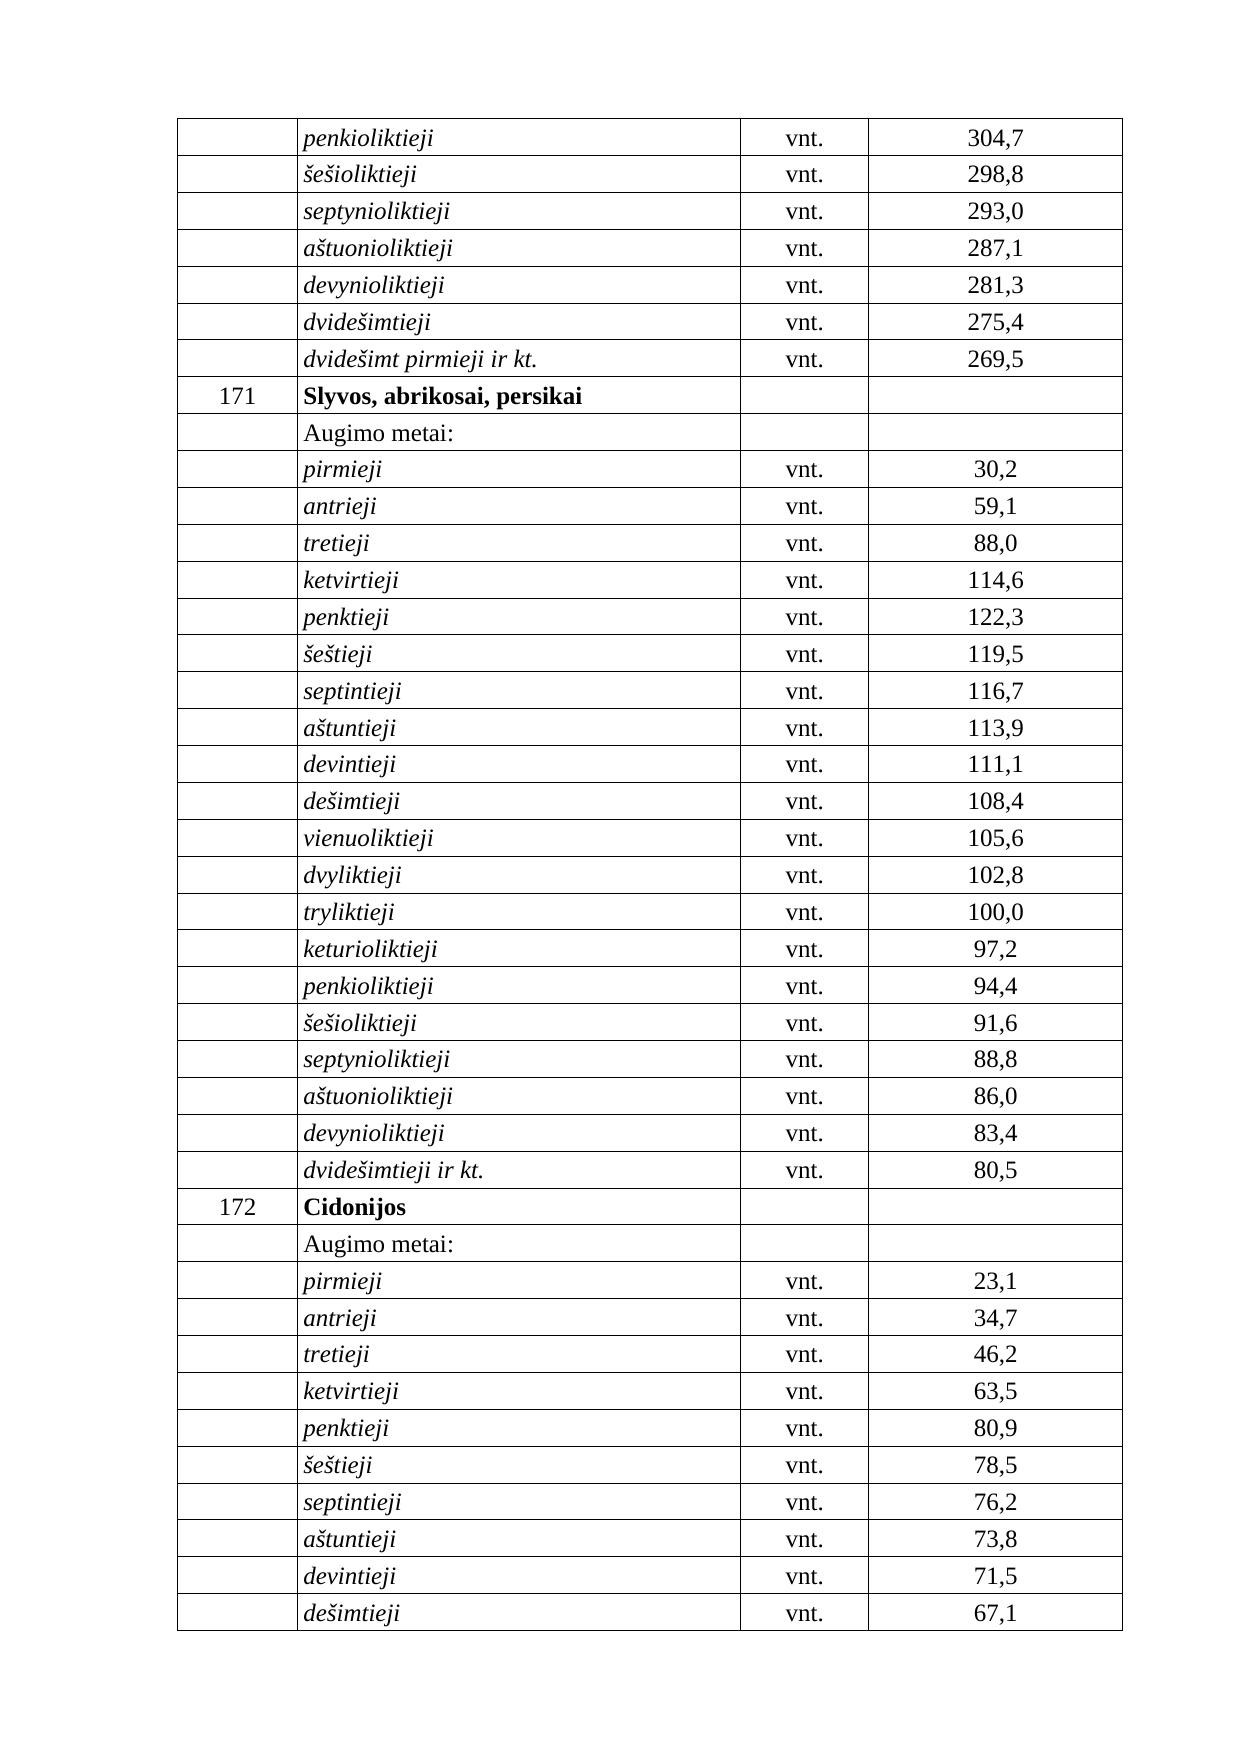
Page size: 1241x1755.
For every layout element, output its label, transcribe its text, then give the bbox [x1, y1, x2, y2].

table_cell vnt. [741, 930, 868, 966]
table_cell septynioliktieji [298, 193, 740, 229]
table_cell [178, 1299, 297, 1335]
table_cell dvidešimtieji ir kt. [298, 1152, 740, 1187]
table_cell pirmieji [298, 1262, 740, 1298]
table_cell [178, 1594, 297, 1630]
table_cell [178, 894, 297, 929]
table_cell 102,8 [869, 857, 1122, 892]
table_cell 88,0 [869, 525, 1122, 561]
table_cell devintieji [298, 746, 740, 782]
table_cell 59,1 [869, 488, 1122, 524]
table_cell vnt. [741, 1410, 868, 1446]
table_cell 171 [178, 377, 297, 413]
table_cell penktieji [298, 599, 740, 634]
table_cell 94,4 [869, 967, 1122, 1003]
table_cell vnt. [741, 894, 868, 929]
table_cell [178, 1004, 297, 1040]
table_cell 269,5 [869, 340, 1122, 376]
table_cell dvidešimtieji [298, 304, 740, 339]
table_cell dešimtieji [298, 783, 740, 819]
table_cell penkioliktieji [298, 967, 740, 1003]
table_cell septynioliktieji [298, 1041, 740, 1077]
table_cell [178, 414, 297, 450]
table_cell aštuonioliktieji [298, 1078, 740, 1114]
table_cell vnt. [741, 1078, 868, 1114]
table_cell [178, 967, 297, 1003]
table_cell [178, 156, 297, 192]
table_cell vnt. [741, 193, 868, 229]
table_cell vnt. [741, 599, 868, 634]
table_cell vnt. [741, 488, 868, 524]
table_cell keturioliktieji [298, 930, 740, 966]
table_cell [178, 1115, 297, 1151]
table_cell [178, 783, 297, 819]
table_cell [178, 857, 297, 892]
table_cell [178, 1410, 297, 1446]
table_cell aštuonioliktieji [298, 230, 740, 266]
table_cell 83,4 [869, 1115, 1122, 1151]
table_cell vnt. [741, 967, 868, 1003]
table_cell [178, 525, 297, 561]
table_cell vnt. [741, 1299, 868, 1335]
table_cell vnt. [741, 1447, 868, 1482]
table_cell [869, 1225, 1122, 1261]
table_cell [178, 119, 297, 155]
table_cell vnt. [741, 1115, 868, 1151]
table_cell [178, 304, 297, 339]
table_cell [178, 193, 297, 229]
table_cell 80,9 [869, 1410, 1122, 1446]
table_cell vienuoliktieji [298, 820, 740, 856]
table_cell Augimo metai: [298, 414, 740, 450]
table_cell vnt. [741, 230, 868, 266]
table_cell penktieji [298, 1410, 740, 1446]
table_cell ketvirtieji [298, 1373, 740, 1409]
table_cell devintieji [298, 1557, 740, 1593]
table_cell [178, 746, 297, 782]
table_cell [869, 414, 1122, 450]
table_cell šešioliktieji [298, 156, 740, 192]
table_cell vnt. [741, 119, 868, 155]
table_cell šeštieji [298, 1447, 740, 1482]
table_cell 105,6 [869, 820, 1122, 856]
table_cell vnt. [741, 525, 868, 561]
table_cell [178, 1557, 297, 1593]
table_cell 80,5 [869, 1152, 1122, 1187]
table_cell šeštieji [298, 635, 740, 671]
table_cell 67,1 [869, 1594, 1122, 1630]
table_cell vnt. [741, 635, 868, 671]
table_cell 34,7 [869, 1299, 1122, 1335]
table_cell tretieji [298, 1336, 740, 1372]
table_cell [869, 1189, 1122, 1224]
table_cell vnt. [741, 304, 868, 339]
table_cell dvidešimt pirmieji ir kt. [298, 340, 740, 376]
table_cell [178, 1041, 297, 1077]
table_cell [178, 599, 297, 634]
table_cell 30,2 [869, 451, 1122, 487]
table_cell vnt. [741, 340, 868, 376]
table_cell 108,4 [869, 783, 1122, 819]
table_cell vnt. [741, 1520, 868, 1556]
table_cell antrieji [298, 1299, 740, 1335]
table_cell 88,8 [869, 1041, 1122, 1077]
table_cell [178, 1262, 297, 1298]
table_cell vnt. [741, 820, 868, 856]
table_cell vnt. [741, 672, 868, 708]
table_cell [178, 340, 297, 376]
table_cell aštuntieji [298, 709, 740, 745]
table_cell [741, 414, 868, 450]
table_cell [178, 672, 297, 708]
table_cell [178, 1520, 297, 1556]
table_cell vnt. [741, 709, 868, 745]
table_cell 86,0 [869, 1078, 1122, 1114]
table_cell vnt. [741, 1557, 868, 1593]
table_cell vnt. [741, 451, 868, 487]
table_cell [178, 635, 297, 671]
table_cell vnt. [741, 746, 868, 782]
table_cell vnt. [741, 1373, 868, 1409]
table_cell vnt. [741, 1152, 868, 1187]
table_cell Augimo metai: [298, 1225, 740, 1261]
table_cell [178, 820, 297, 856]
table_cell 293,0 [869, 193, 1122, 229]
table_cell 63,5 [869, 1373, 1122, 1409]
table_cell vnt. [741, 1336, 868, 1372]
table_cell [178, 562, 297, 597]
table_cell Cidonijos [298, 1189, 740, 1224]
table_cell [178, 1152, 297, 1187]
table_cell dešimtieji [298, 1594, 740, 1630]
table_cell devynioliktieji [298, 267, 740, 302]
table_cell 287,1 [869, 230, 1122, 266]
table_cell 281,3 [869, 267, 1122, 302]
table_cell 73,8 [869, 1520, 1122, 1556]
table_cell 97,2 [869, 930, 1122, 966]
table_cell [178, 1078, 297, 1114]
table_cell pirmieji [298, 451, 740, 487]
table_cell 46,2 [869, 1336, 1122, 1372]
table_cell penkioliktieji [298, 119, 740, 155]
table_cell vnt. [741, 1041, 868, 1077]
table_cell vnt. [741, 562, 868, 597]
table_cell vnt. [741, 783, 868, 819]
table_cell 100,0 [869, 894, 1122, 929]
table_cell [741, 1189, 868, 1224]
table_cell 172 [178, 1189, 297, 1224]
table_cell Slyvos, abrikosai, persikai [298, 377, 740, 413]
table_cell aštuntieji [298, 1520, 740, 1556]
table_cell 113,9 [869, 709, 1122, 745]
table_cell 111,1 [869, 746, 1122, 782]
table_cell [869, 377, 1122, 413]
table_cell vnt. [741, 1594, 868, 1630]
table_cell [178, 451, 297, 487]
table_cell antrieji [298, 488, 740, 524]
table_cell vnt. [741, 1004, 868, 1040]
table_cell [178, 709, 297, 745]
table_cell septintieji [298, 672, 740, 708]
table_cell septintieji [298, 1484, 740, 1519]
table_cell [178, 1336, 297, 1372]
table_cell 71,5 [869, 1557, 1122, 1593]
table_cell dvyliktieji [298, 857, 740, 892]
table_cell [741, 1225, 868, 1261]
table_cell 114,6 [869, 562, 1122, 597]
table_cell 122,3 [869, 599, 1122, 634]
table_cell [741, 377, 868, 413]
table_cell vnt. [741, 156, 868, 192]
table_cell [178, 1225, 297, 1261]
table_cell 304,7 [869, 119, 1122, 155]
table_cell [178, 930, 297, 966]
table_cell 275,4 [869, 304, 1122, 339]
table_cell [178, 488, 297, 524]
table_cell [178, 1484, 297, 1519]
table_cell 119,5 [869, 635, 1122, 671]
table_cell 76,2 [869, 1484, 1122, 1519]
table_cell vnt. [741, 857, 868, 892]
table_cell šešioliktieji [298, 1004, 740, 1040]
table_cell 116,7 [869, 672, 1122, 708]
table_cell 91,6 [869, 1004, 1122, 1040]
table_cell [178, 267, 297, 302]
table_cell 23,1 [869, 1262, 1122, 1298]
table_cell [178, 1447, 297, 1482]
table_cell 298,8 [869, 156, 1122, 192]
table_cell 78,5 [869, 1447, 1122, 1482]
table_cell vnt. [741, 1262, 868, 1298]
table_cell devynioliktieji [298, 1115, 740, 1151]
table_cell vnt. [741, 1484, 868, 1519]
table_cell tretieji [298, 525, 740, 561]
table_cell [178, 230, 297, 266]
table_cell [178, 1373, 297, 1409]
table_cell ketvirtieji [298, 562, 740, 597]
table_cell vnt. [741, 267, 868, 302]
table_cell tryliktieji [298, 894, 740, 929]
